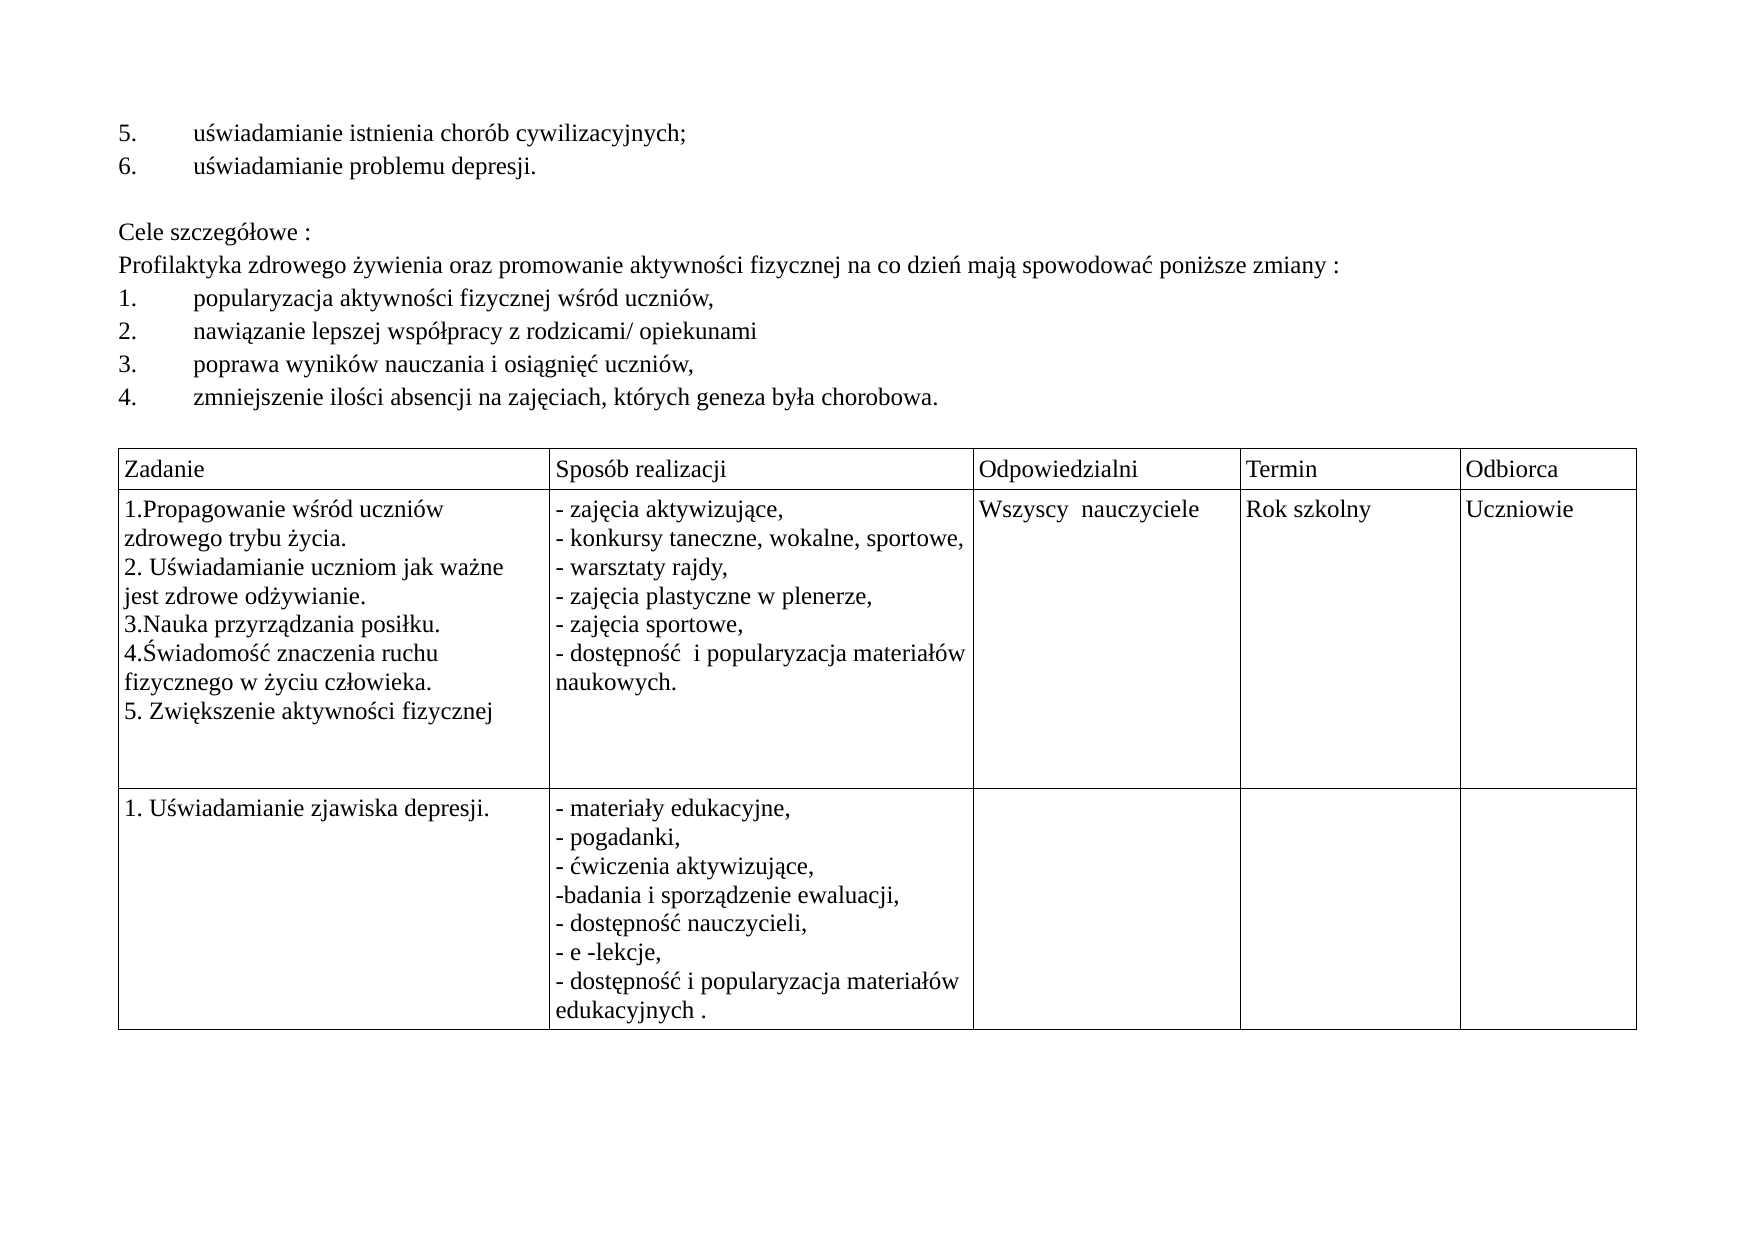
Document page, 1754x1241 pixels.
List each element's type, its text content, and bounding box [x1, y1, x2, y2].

list uświadamianie istnienia chorób cywilizacyjnych; [118, 118, 1636, 147]
table_cell Uczniowie [1461, 490, 1636, 788]
table_cell - zajęcia aktywizujące, - konkursy taneczne, wokalne, sportowe, - warsztaty rajdy, - zajęcia plastyczne w plenerze, - zajęcia sportowe, - dostępność i popularyzacja materiałów naukowych. [550, 490, 973, 788]
table_cell Rok szkolny [1241, 490, 1460, 788]
list Cele szczegółowe : [118, 217, 1636, 246]
list nawiązanie lepszej współpracy z rodzicami/ opiekunami [118, 316, 1636, 345]
table_cell [1461, 789, 1636, 1029]
table_header Odpowiedzialni [974, 449, 1240, 489]
table_cell Wszyscy nauczyciele [974, 490, 1240, 788]
table_cell 1.Propagowanie wśród uczniów zdrowego trybu życia. 2. Uświadamianie uczniom jak ważne jest zdrowe odżywianie. 3.Nauka przyrządzania posiłku. 4.Świadomość znaczenia ruchu fizycznego w życiu człowieka. 5. Zwiększenie aktywności fizycznej [119, 490, 549, 788]
table_header Zadanie [119, 449, 549, 489]
table_cell 1. Uświadamianie zjawiska depresji. [119, 789, 549, 1029]
table_header Sposób realizacji [550, 449, 973, 489]
list poprawa wyników nauczania i osiągnięć uczniów, [118, 349, 1636, 378]
table_cell [974, 789, 1240, 1029]
table_header Termin [1241, 449, 1460, 489]
table_header Odbiorca [1461, 449, 1636, 489]
list uświadamianie problemu depresji. [118, 151, 1636, 180]
list popularyzacja aktywności fizycznej wśród uczniów, [118, 283, 1636, 312]
list Profilaktyka zdrowego żywienia oraz promowanie aktywności fizycznej na co dzień mają spowodować poniższe zmiany : [118, 250, 1636, 279]
list zmniejszenie ilości absencji na zajęciach, których geneza była chorobowa. [118, 382, 1636, 411]
table_cell - materiały edukacyjne, - pogadanki, - ćwiczenia aktywizujące, -badania i sporządzenie ewaluacji, - dostępność nauczycieli, - e -lekcje, - dostępność i popularyzacja materiałów edukacyjnych . [550, 789, 973, 1029]
table_cell [1241, 789, 1460, 1029]
